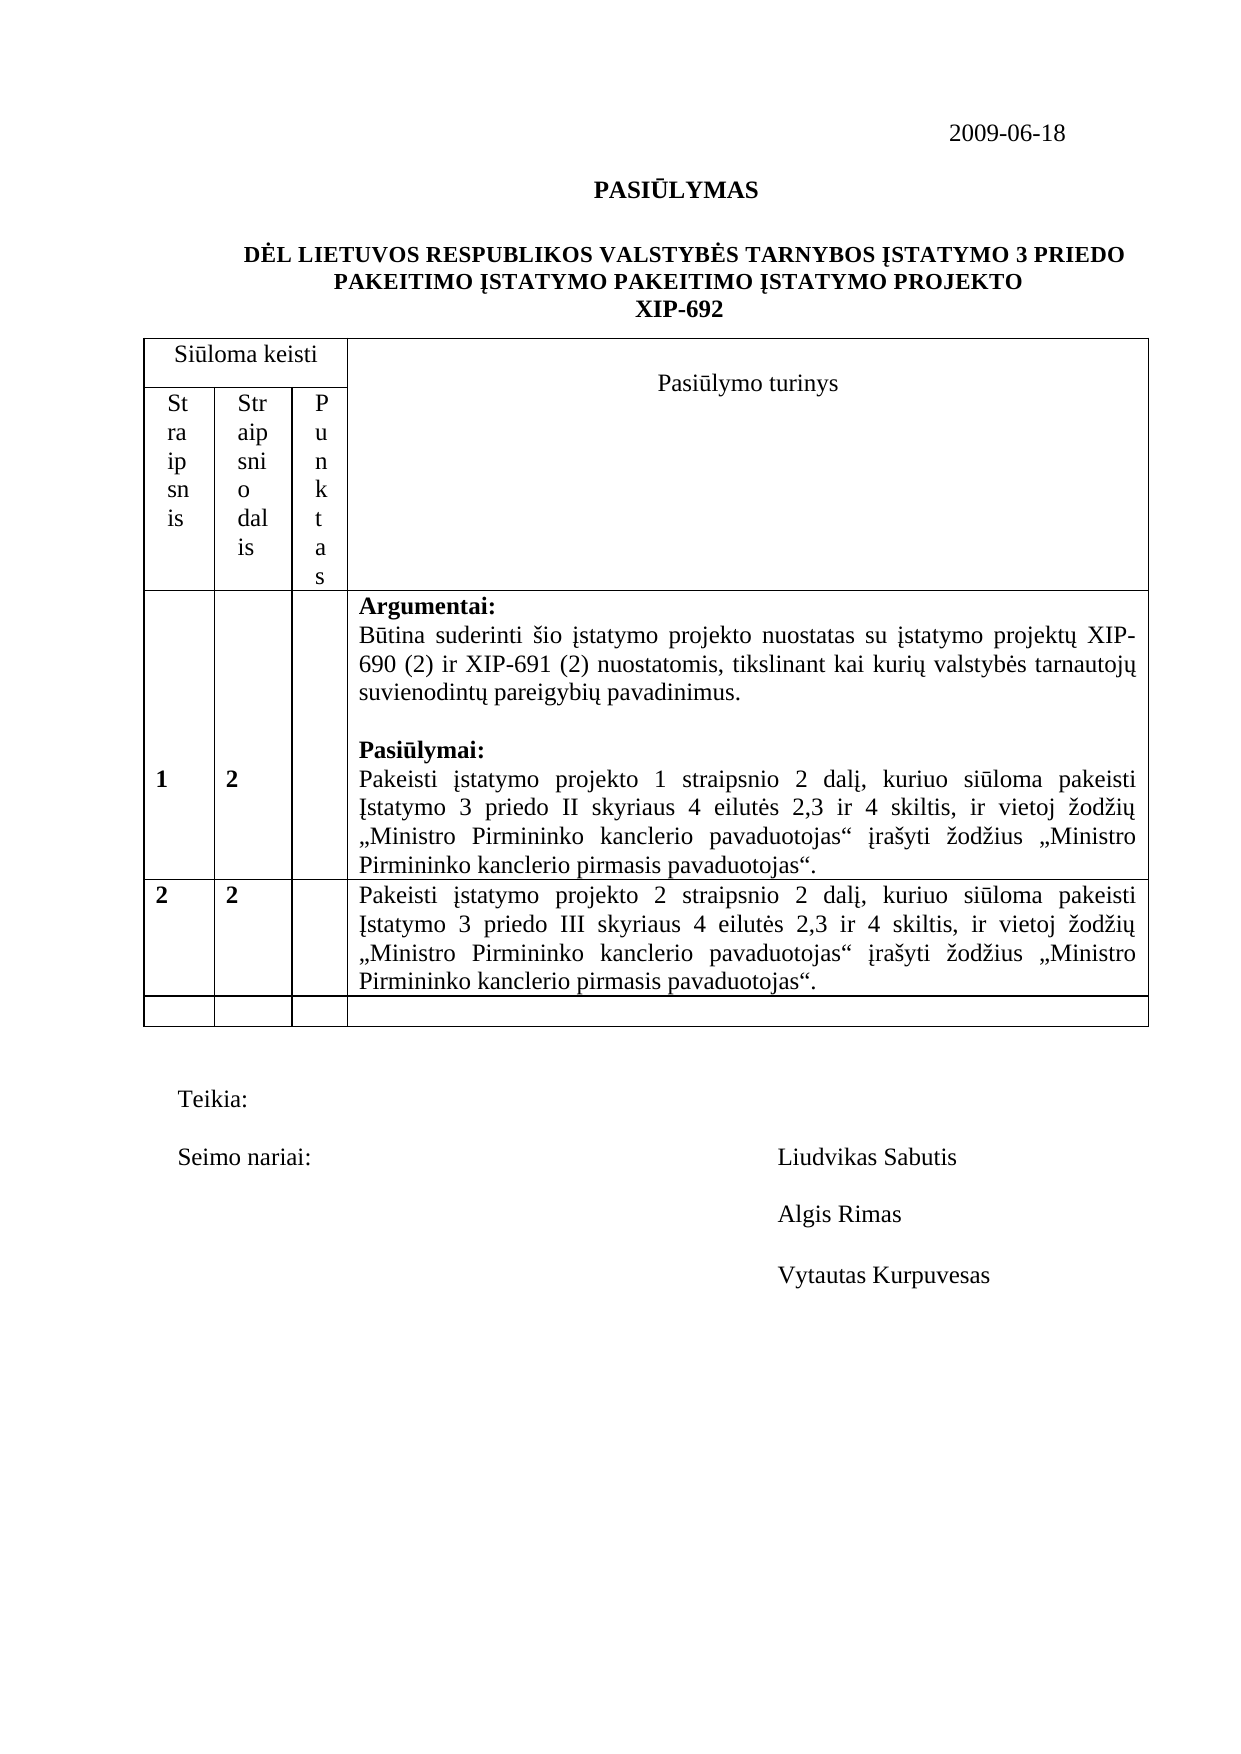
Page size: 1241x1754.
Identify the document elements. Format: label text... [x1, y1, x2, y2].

table_cell [215, 997, 291, 1026]
table_cell Argumentai: Būtina suderinti šio įstatymo projekto nuostatas su įstatymo projektų XIP-690 (2) ir XIP-691 (2) nuostatomis, tikslinant kai kurių valstybės tarnautojų suvienodintų pareigybių pavadinimus. Pasiūlymai: Pakeisti įstatymo projekto 1 straipsnio 2 dalį, kuriuo siūloma pakeisti Įstatymo 3 priedo II skyriaus 4 eilutės 2,3 ir 4 skiltis, ir vietoj žodžių „Ministro Pirmininko kanclerio pavaduotojas“ įrašyti žodžius „Ministro Pirmininko kanclerio pirmasis pavaduotojas“. [348, 591, 1148, 879]
table_cell 2 [215, 591, 291, 879]
text Teikia: [177, 1084, 1181, 1113]
text DĖL LIETUVOS RESPUBLIKOS VALSTYBĖS TARNYBOS ĮSTATYMO 3 PRIEDO PAKEITIMO ĮSTATYMO PAKEITIMO ĮSTATYMO PROJEKTO [177, 239, 1180, 294]
table_cell Straipsnis [145, 388, 214, 589]
text Seimo nariai: Liudvikas Sabutis [177, 1142, 1181, 1171]
table_cell 1 [145, 591, 214, 879]
table_cell Straipsnio dalis [215, 388, 291, 589]
text 2009-06-18 [177, 118, 1181, 147]
table_cell [293, 997, 347, 1026]
text Vytautas Kurpuvesas [177, 1257, 1181, 1291]
table_cell [293, 880, 347, 995]
table_cell Pakeisti įstatymo projekto 2 straipsnio 2 dalį, kuriuo siūloma pakeisti Įstatymo 3 priedo III skyriaus 4 eilutės 2,3 ir 4 skiltis, ir vietoj žodžių „Ministro Pirmininko kanclerio pavaduotojas“ įrašyti žodžius „Ministro Pirmininko kanclerio pirmasis pavaduotojas“. [348, 880, 1148, 995]
text XIP-692 [177, 294, 1181, 323]
table_cell Punktas [293, 388, 347, 589]
text Algis Rimas [177, 1199, 1181, 1228]
table_cell [145, 997, 214, 1026]
table_cell 2 [145, 880, 214, 995]
text PASIŪLYMAS [177, 176, 1181, 204]
table_header Siūloma keisti [145, 339, 347, 387]
table_cell [293, 591, 347, 879]
table_cell [348, 997, 1148, 1026]
table_cell 2 [215, 880, 291, 995]
table_header Pasiūlymo turinys [348, 339, 1148, 589]
